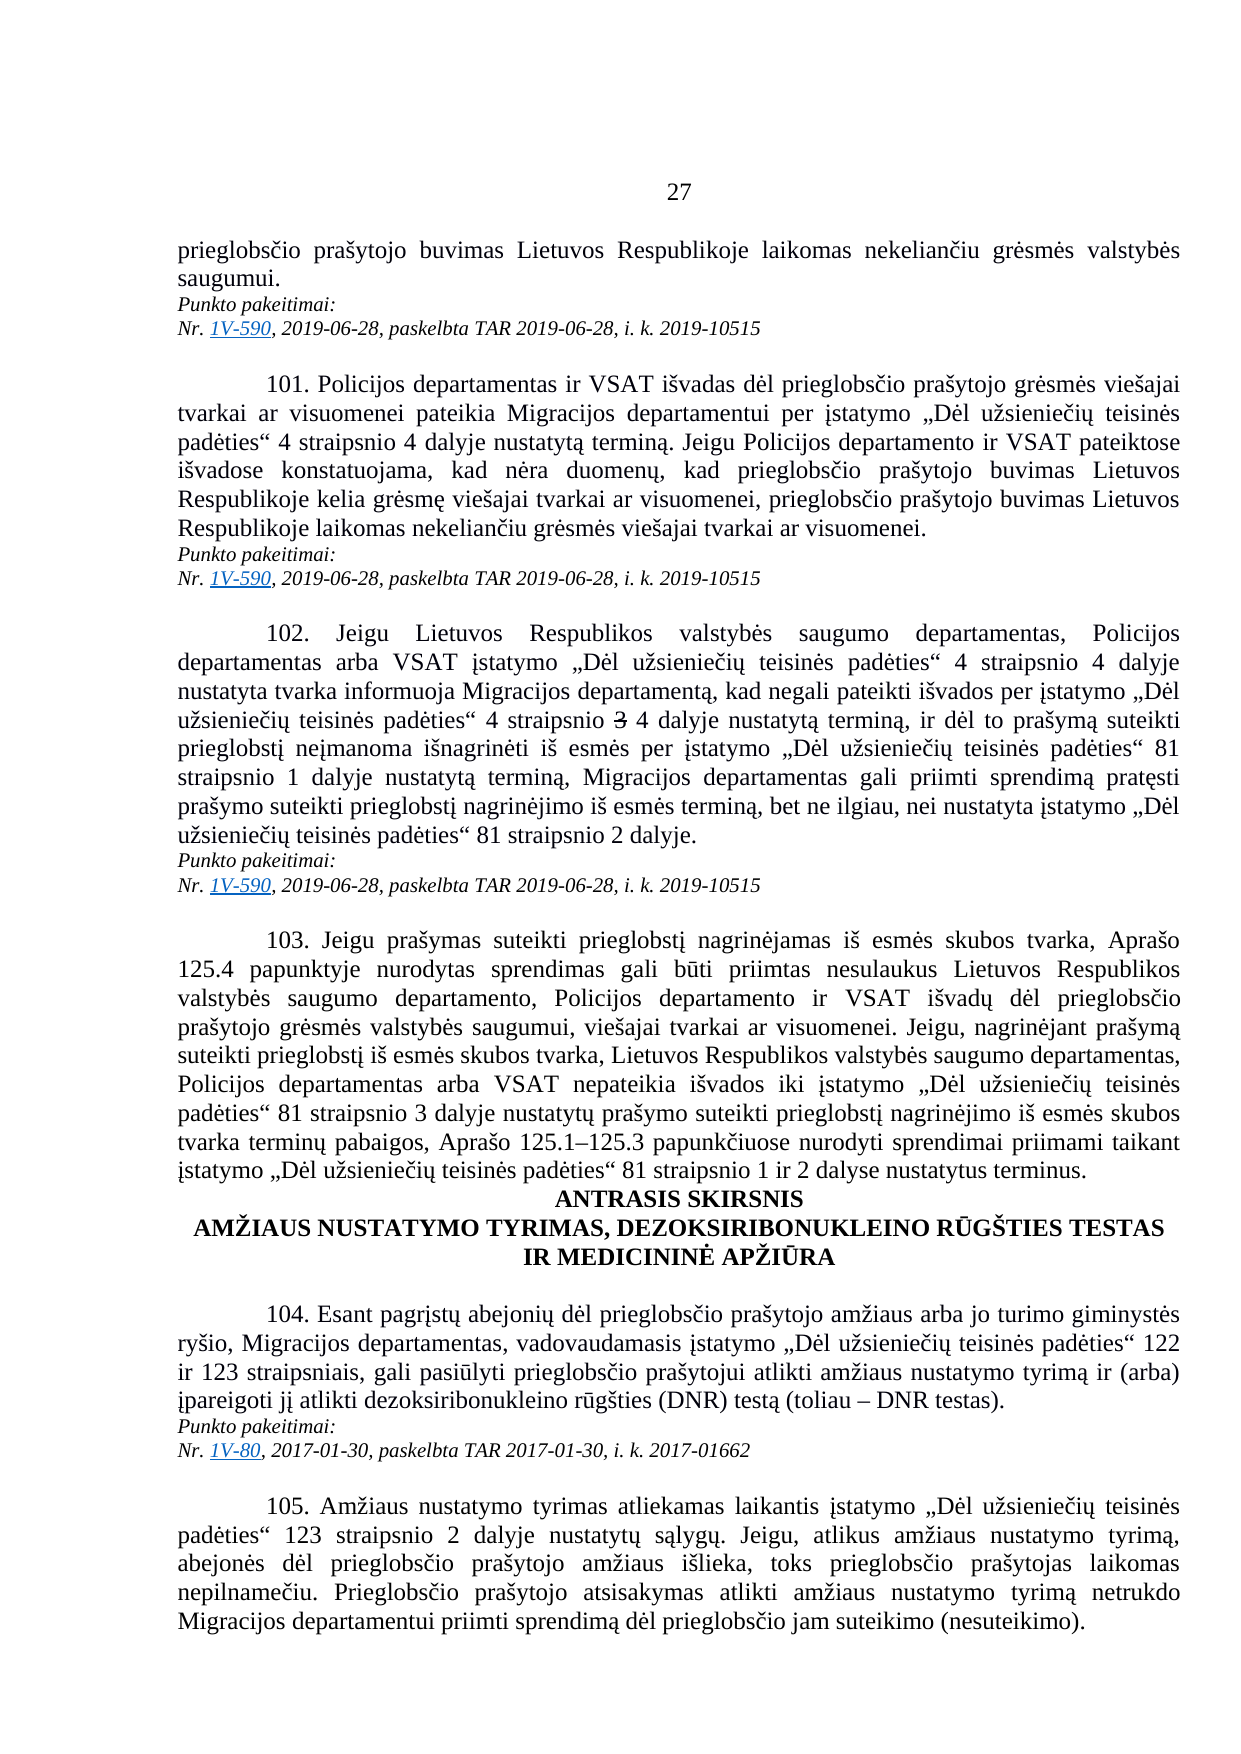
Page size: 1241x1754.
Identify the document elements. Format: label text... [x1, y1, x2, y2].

text 105. Amžiaus nustatymo tyrimas atliekamas laikantis įstatymo „Dėl užsieniečių teisinės padėties“ 123 straipsnio 2 dalyje nustatytų sąlygų. Jeigu, atlikus amžiaus nustatymo tyrimą, abejonės dėl prieglobsčio prašytojo amžiaus išlieka, toks prieglobsčio prašytojas laikomas nepilnamečiu. Prieglobsčio prašytojo atsisakymas atlikti amžiaus nustatymo tyrimą netrukdo Migracijos departamentui priimti sprendimą dėl prieglobsčio jam suteikimo (nesuteikimo). [177, 1491, 1181, 1635]
text ANTRASIS SKIRSNIS [177, 1184, 1181, 1213]
text Punkto pakeitimai: [177, 1414, 1181, 1438]
text Nr. 1V-590, 2019-06-28, paskelbta TAR 2019-06-28, i. k. 2019-10515 [177, 872, 1181, 897]
text 104. Esant pagrįstų abejonių dėl prieglobsčio prašytojo amžiaus arba jo turimo giminystės ryšio, Migracijos departamentas, vadovaudamasis įstatymo „Dėl užsieniečių teisinės padėties“ 122 ir 123 straipsniais, gali pasiūlyti prieglobsčio prašytojui atlikti amžiaus nustatymo tyrimą ir (arba) įpareigoti jį atlikti dezoksiribonukleino rūgšties (DNR) testą (toliau – DNR testas). [177, 1299, 1181, 1414]
text Nr. 1V-80, 2017-01-30, paskelbta TAR 2017-01-30, i. k. 2017-01662 [177, 1438, 1181, 1462]
text Punkto pakeitimai: [177, 542, 1181, 566]
text Punkto pakeitimai: [177, 848, 1181, 872]
text AMŽIAUS NUSTATYMO TYRIMAS, DEZOKSIRIBONUKLEINO RŪGŠTIES TESTAS IR MEDICININĖ APŽIŪRA [177, 1213, 1181, 1270]
text prieglobsčio prašytojo buvimas Lietuvos Respublikoje laikomas nekeliančiu grėsmės valstybės saugumui. [177, 235, 1181, 292]
text 102. Jeigu Lietuvos Respublikos valstybės saugumo departamentas, Policijos departamentas arba VSAT įstatymo „Dėl užsieniečių teisinės padėties“ 4 straipsnio 4 dalyje nustatyta tvarka informuoja Migracijos departamentą, kad negali pateikti išvados per įstatymo „Dėl užsieniečių teisinės padėties“ 4 straipsnio 3 4 dalyje nustatytą terminą, ir dėl to prašymą suteikti prieglobstį neįmanoma išnagrinėti iš esmės per įstatymo „Dėl užsieniečių teisinės padėties“ 81 straipsnio 1 dalyje nustatytą terminą, Migracijos departamentas gali priimti sprendimą pratęsti prašymo suteikti prieglobstį nagrinėjimo iš esmės terminą, bet ne ilgiau, nei nustatyta įstatymo „Dėl užsieniečių teisinės padėties“ 81 straipsnio 2 dalyje. [177, 618, 1181, 848]
text Nr. 1V-590, 2019-06-28, paskelbta TAR 2019-06-28, i. k. 2019-10515 [177, 316, 1181, 340]
text Punkto pakeitimai: [177, 292, 1181, 316]
text 101. Policijos departamentas ir VSAT išvadas dėl prieglobsčio prašytojo grėsmės viešajai tvarkai ar visuomenei pateikia Migracijos departamentui per įstatymo „Dėl užsieniečių teisinės padėties“ 4 straipsnio 4 dalyje nustatytą terminą. Jeigu Policijos departamento ir VSAT pateiktose išvadose konstatuojama, kad nėra duomenų, kad prieglobsčio prašytojo buvimas Lietuvos Respublikoje kelia grėsmę viešajai tvarkai ar visuomenei, prieglobsčio prašytojo buvimas Lietuvos Respublikoje laikomas nekeliančiu grėsmės viešajai tvarkai ar visuomenei. [177, 369, 1181, 542]
text Nr. 1V-590, 2019-06-28, paskelbta TAR 2019-06-28, i. k. 2019-10515 [177, 566, 1181, 590]
text 103. Jeigu prašymas suteikti prieglobstį nagrinėjamas iš esmės skubos tvarka, Aprašo 125.4 papunktyje nurodytas sprendimas gali būti priimtas nesulaukus Lietuvos Respublikos valstybės saugumo departamento, Policijos departamento ir VSAT išvadų dėl prieglobsčio prašytojo grėsmės valstybės saugumui, viešajai tvarkai ar visuomenei. Jeigu, nagrinėjant prašymą suteikti prieglobstį iš esmės skubos tvarka, Lietuvos Respublikos valstybės saugumo departamentas, Policijos departamentas arba VSAT nepateikia išvados iki įstatymo „Dėl užsieniečių teisinės padėties“ 81 straipsnio 3 dalyje nustatytų prašymo suteikti prieglobstį nagrinėjimo iš esmės skubos tvarka terminų pabaigos, Aprašo 125.1–125.3 papunkčiuose nurodyti sprendimai priimami taikant įstatymo „Dėl užsieniečių teisinės padėties“ 81 straipsnio 1 ir 2 dalyse nustatytus terminus. [177, 925, 1181, 1184]
